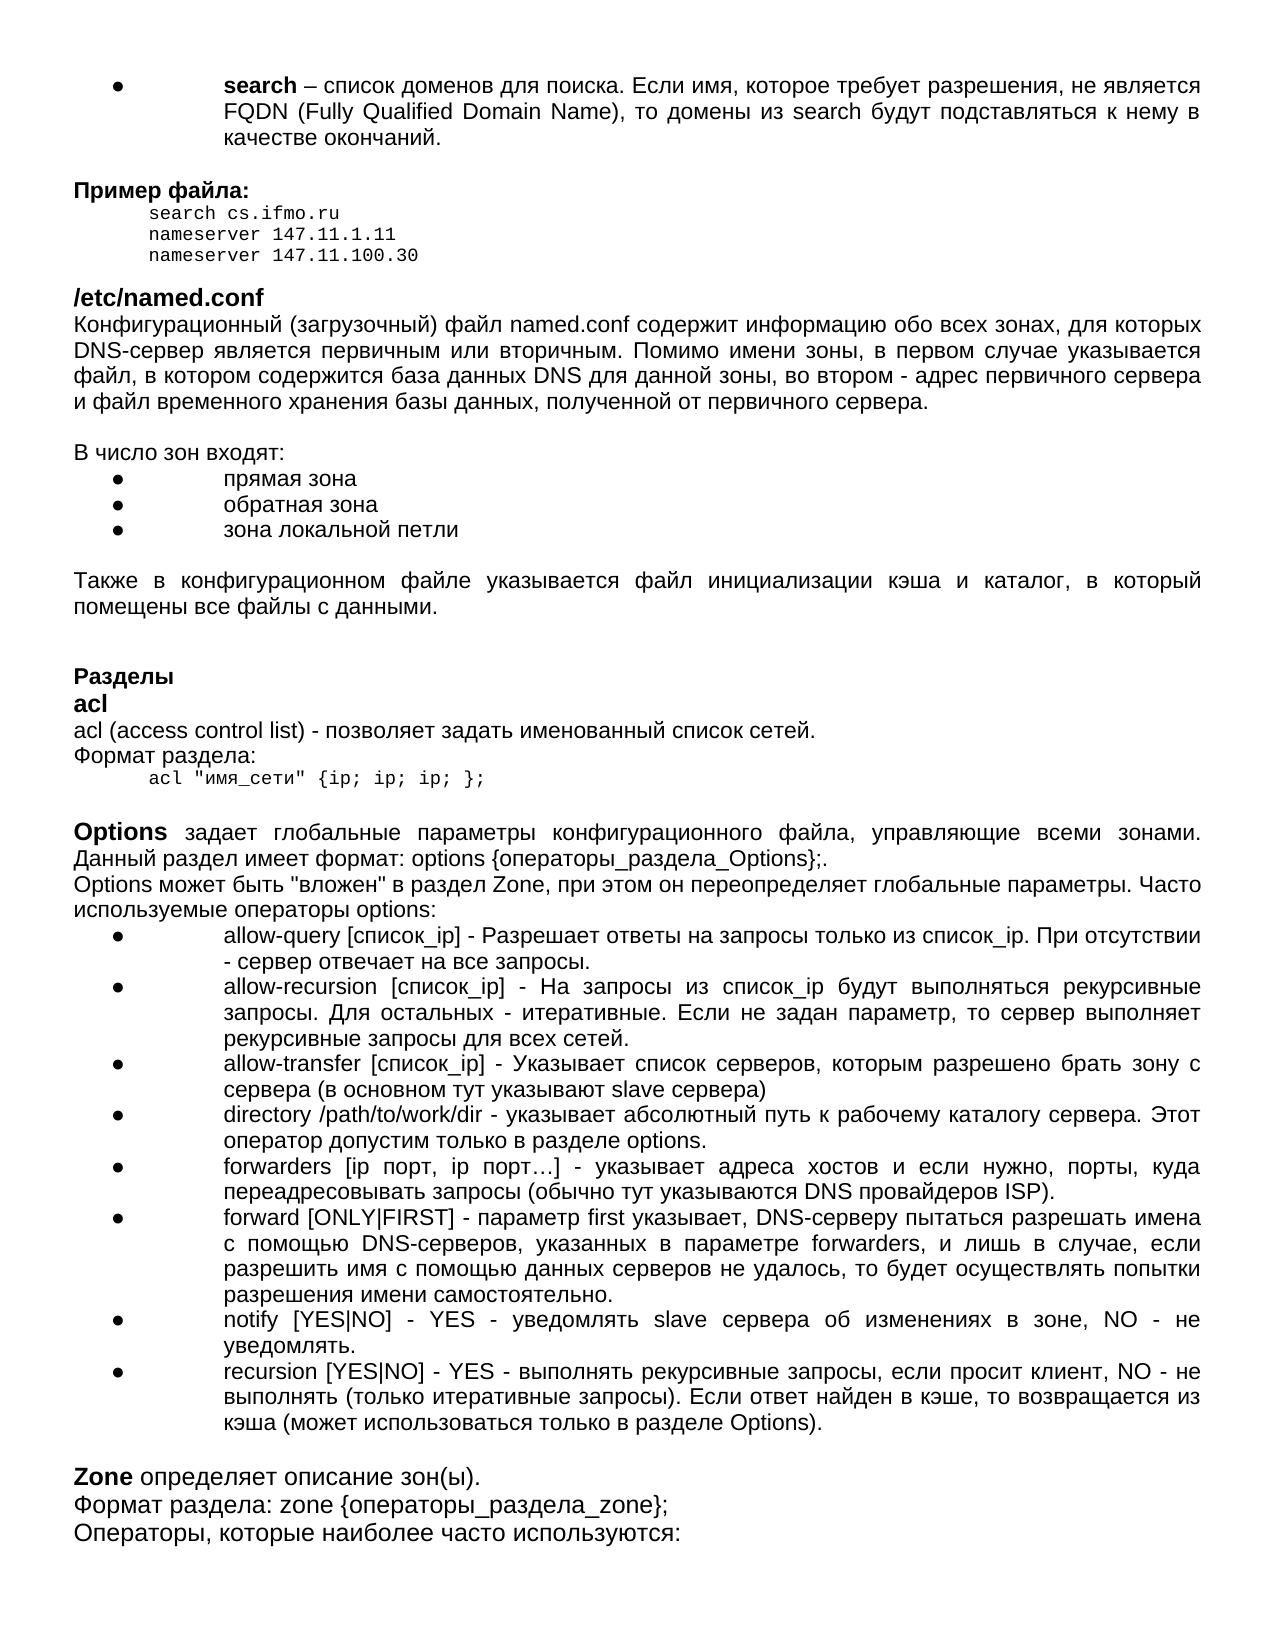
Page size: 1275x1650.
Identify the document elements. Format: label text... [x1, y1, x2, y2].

list зона локальной петли [111, 517, 1202, 543]
text acl "имя_сети" {ip; ip; ip; }; [73, 769, 1202, 790]
text Также в конфигурационном файле указывается файл инициализации кэша и каталог, в который помещены все файлы с данными. [73, 568, 1202, 619]
text Options может быть "вложен" в раздел Zone, при этом он переопределяет глобальные параметры. Часто используемые операторы options: [73, 872, 1202, 923]
text acl (access control list) - позволяет задать именованный список сетей. [73, 718, 1202, 743]
list обратная зона [111, 491, 1202, 517]
subtitle Разделы [73, 664, 1202, 690]
list allow-recursion [список_ip] - На запросы из список_ip будут выполняться рекурсивные запросы. Для остальных - итеративные. Если не задан параметр, то сервер выполняет рекурсивные запросы для всех сетей. [111, 974, 1202, 1051]
text Конфигурационный (загрузочный) файл named.conf содержит информацию обо всех зонах, для которых DNS-сервер является первичным или вторичным. Помимо имени зоны, в первом случае указывается файл, в котором содержится база данных DNS для данной зоны, во втором - адрес первичного сервера и файл временного хранения базы данных, полученной от первичного сервера. [73, 312, 1202, 414]
text В число зон входят: [73, 440, 1202, 466]
list forward [ONLY|FIRST] - параметр first указывает, DNS-серверу пытаться разрешать имена с помощью DNS-серверов, указанных в параметре forwarders, и лишь в случае, если разрешить имя с помощью данных серверов не удалось, то будет осуществлять попытки разрешения имени самостоятельно. [111, 1205, 1202, 1307]
list allow-transfer [список_ip] - Указывает список серверов, которым разрешено брать зону с сервера (в основном тут указывают slave сервера) [111, 1051, 1202, 1102]
text Пример файла: [73, 178, 1202, 204]
text nameserver 147.11.100.30 [148, 246, 1202, 267]
text acl [73, 690, 1202, 718]
list forwarders [ip порт, ip порт…] - указывает адреса хостов и если нужно, порты, куда переадресовывать запросы (обычно тут указываются DNS провайдеров ISP). [111, 1153, 1202, 1205]
text nameserver 147.11.1.11 [148, 225, 1202, 246]
text Options задает глобальные параметры конфигурационного файла, управляющие всеми зонами. Данный раздел имеет формат: options {операторы_раздела_Options};. [73, 818, 1202, 872]
text Формат раздела: zone {операторы_раздела_zone}; [73, 1491, 1202, 1519]
subtitle /etc/named.conf [73, 284, 1202, 312]
text Zone определяет описание зон(ы). [73, 1463, 1202, 1491]
list прямая зона [111, 466, 1202, 491]
list directory /path/to/work/dir - указывает абсолютный путь к рабочему каталогу сервера. Этот оператор допустим только в разделе options. [111, 1102, 1202, 1153]
list notify [YES|NO] - YES - уведомлять slave сервера об изменениях в зоне, NO - не уведомлять. [111, 1307, 1202, 1358]
list search – список доменов для поиска. Если имя, которое требует разрешения, не является FQDN (Fully Qualified Domain Name), то домены из search будут подставляться к нему в качестве окончаний. [111, 73, 1202, 150]
list recursion [YES|NO] - YES - выполнять рекурсивные запросы, если просит клиент, NO - не выполнять (только итеративные запросы). Если ответ найден в кэше, то возвращается из кэша (может использоваться только в разделе Options). [111, 1358, 1202, 1435]
text Формат раздела: [73, 743, 1202, 769]
text search cs.ifmo.ru [148, 204, 1202, 225]
list allow-query [список_ip] - Разрешает ответы на запросы только из список_ip. При отсутствии - сервер отвечает на все запросы. [111, 923, 1202, 974]
text Операторы, которые наиболее часто используются: [73, 1519, 1202, 1547]
